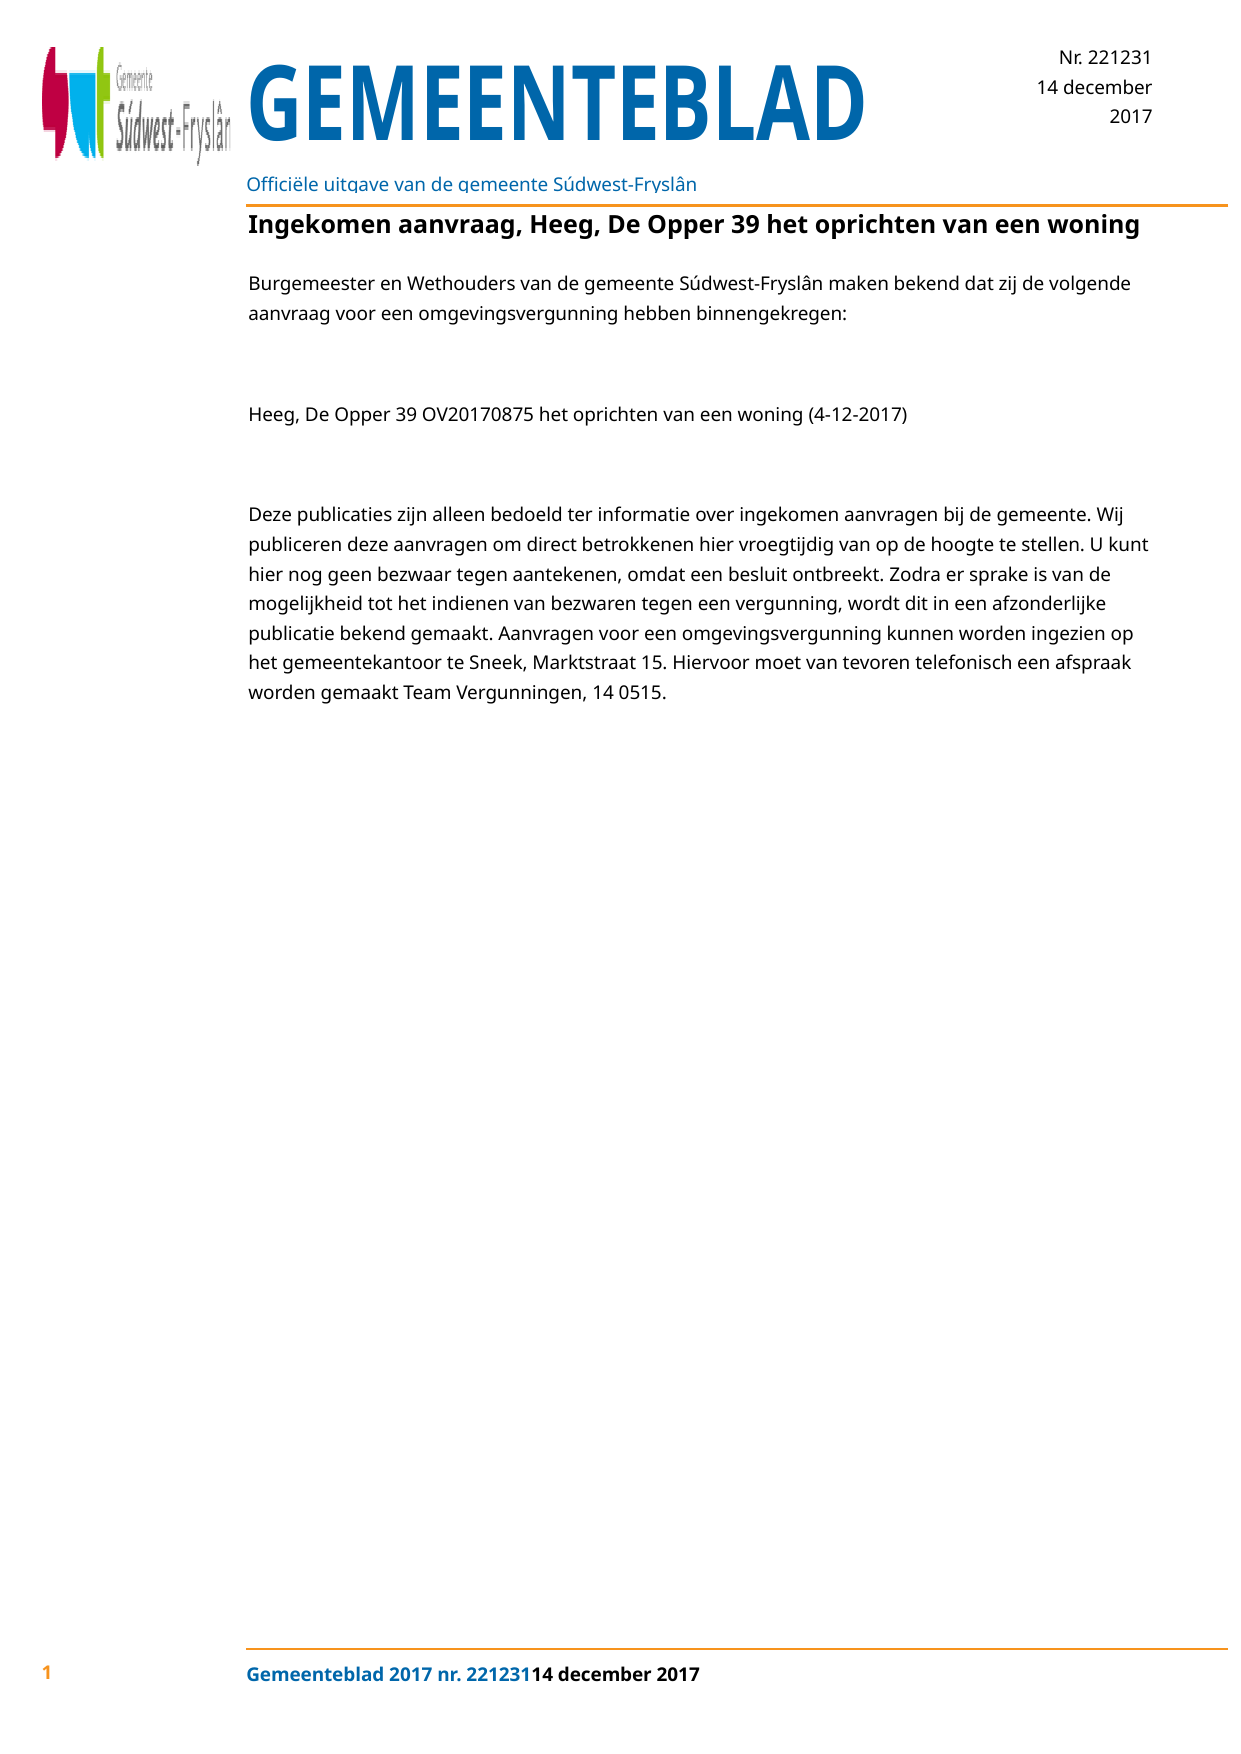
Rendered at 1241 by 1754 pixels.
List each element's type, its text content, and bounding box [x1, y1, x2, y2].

text Deze publicaties zijn alleen bedoeld ter informatie over ingekomen aanvragen bij de gemeente. Wij publiceren deze aanvragen om direct betrokkenen hier vroegtijdig van op de hoogte te stellen. U kunt hier nog geen bezwaar tegen aantekenen, omdat een besluit ontbreekt. Zodra er sprake is van de mogelijkheid tot het indienen van bezwaren tegen een vergunning, wordt dit in een afzonderlijke publicatie bekend gemaakt. Aanvragen voor een omgevingsvergunning kunnen worden ingezien op het gemeentekantoor te Sneek, Marktstraat 15. Hiervoor moet van tevoren telefonisch een afspraak worden gemaakt Team Vergunningen, 14 0515. [248, 502, 1152, 705]
text Burgemeester en Wethouders van de gemeente Súdwest-Fryslân maken bekend dat zij de volgende aanvraag voor een omgevingsvergunning hebben binnengekregen: [248, 270, 1152, 326]
picture [41, 47, 231, 172]
text Ingekomen aanvraag, Heeg, De Opper 39 het oprichten van een woning [248, 207, 1152, 241]
text Heeg, De Opper 39 OV20170875 het oprichten van een woning (4-12-2017) [248, 401, 1152, 426]
